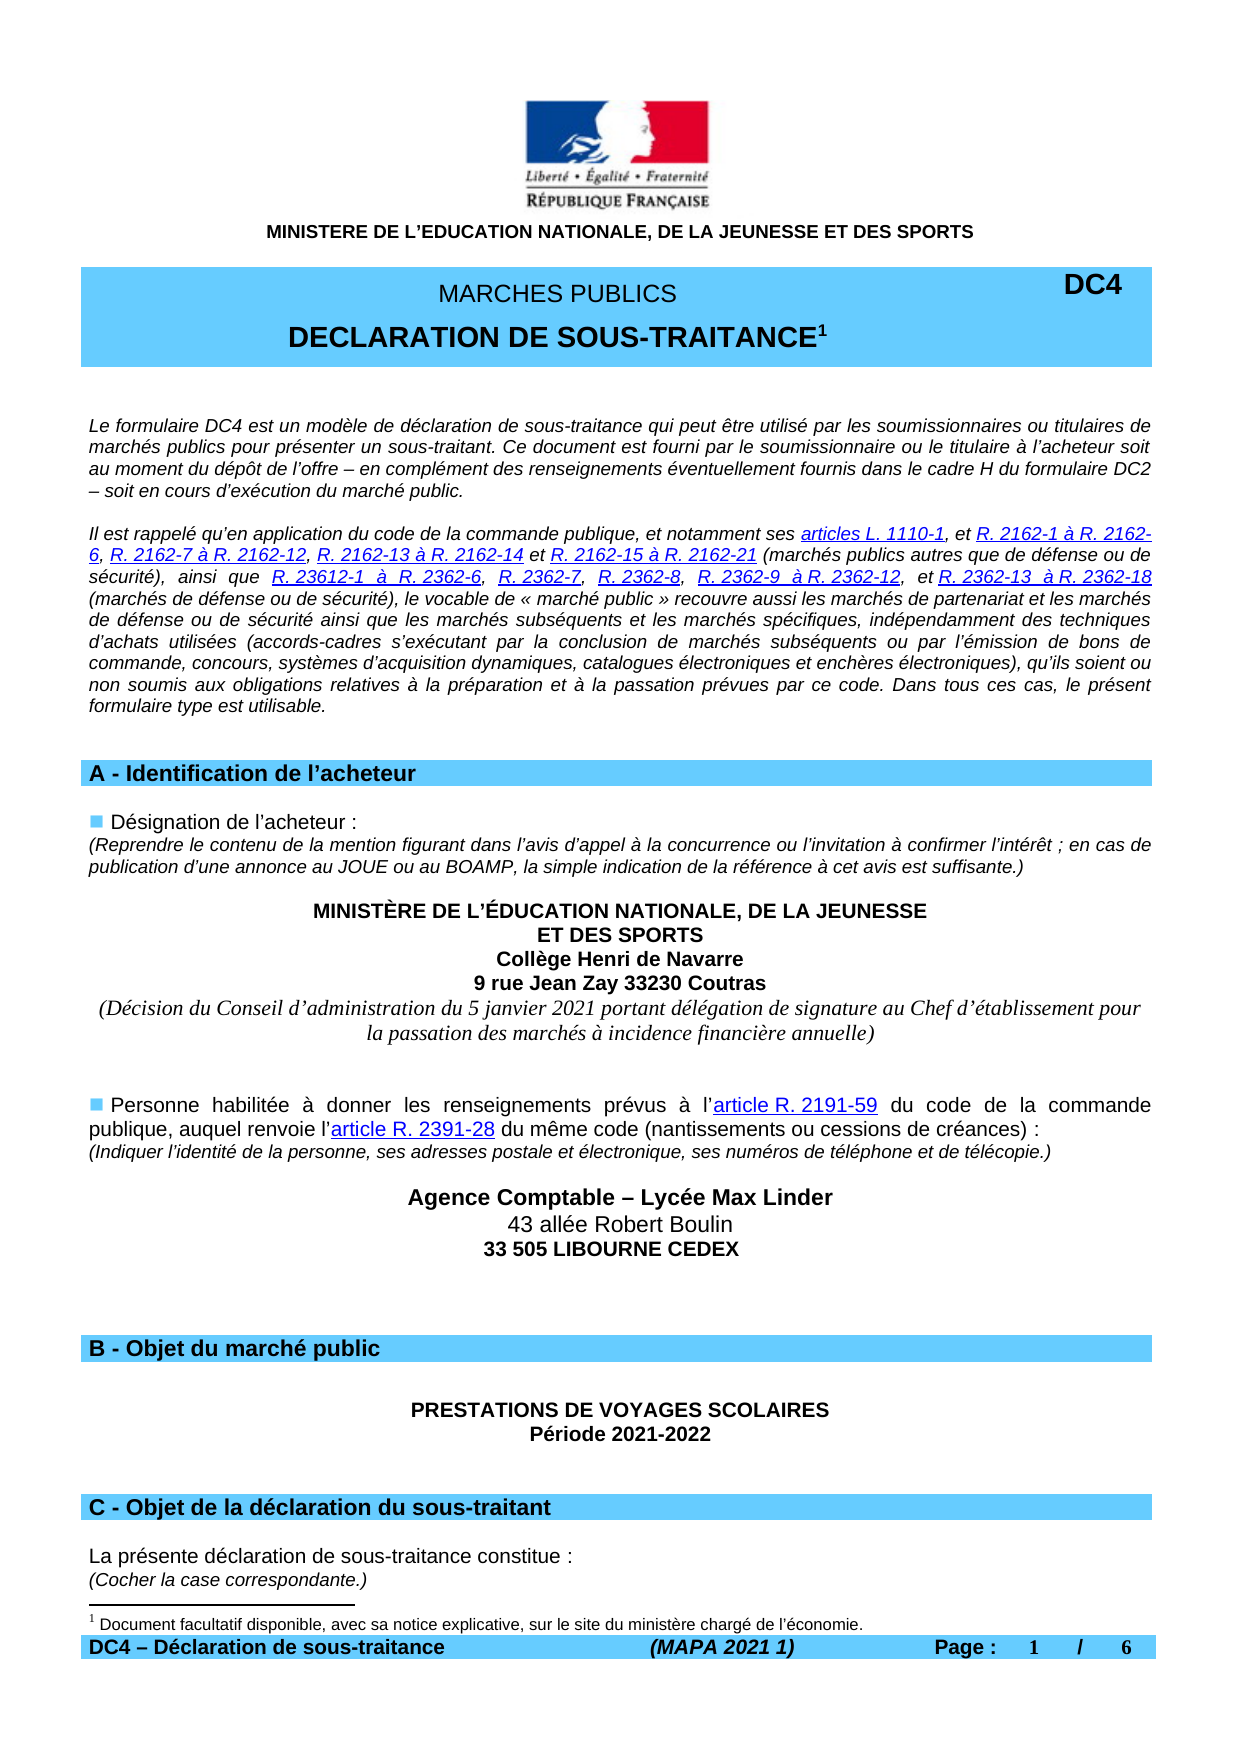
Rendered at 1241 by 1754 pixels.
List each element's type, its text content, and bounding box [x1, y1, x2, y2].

text (Décision du Conseil d’administration du 5 janvier 2021 portant délégation de signature au Chef d’établissement pour la passation des marchés à incidence financière annuelle) [89, 995, 1152, 1045]
table_header MARCHES PUBLICS declaration de sous-traitance [81, 267, 1034, 367]
text Période 2021-2022 [89, 1422, 1152, 1446]
text 43 allée Robert Boulin [89, 1211, 1152, 1237]
table_header B - Objet du marché public [81, 1335, 1152, 1362]
table_header DC4 [1034, 267, 1152, 367]
text Agence Comptable – Lycée Max Linder [89, 1184, 1152, 1211]
table_header A - Identification de l’acheteur [81, 760, 1152, 786]
picture [424, 100, 816, 222]
subtitle Ministère de l’éducation nationale, de la jeunesse [89, 899, 1152, 923]
text Il est rappelé qu’en application du code de la commande publique, et notamment ses articles L. 1110-1, et R. 2162-1 à R. 2162-6, R. 2162-7 à R. 2162-12, R. 2162-13 à R. 2162-14 et R. 2162-15 à R. 2162-21 (marchés publics autres que de défense ou de sécurité), ainsi que R. 23612-1 à R. 2362-6, R. 2362-7, R. 2362-8, R. 2362-9 à R. 2362-12, et R. 2362-13 à R. 2362-18 (marchés de défense ou de sécurité), le vocable de « marché public » recouvre aussi les marchés de partenariat et les marchés de défense ou de sécurité ainsi que les marchés subséquents et les marchés spécifiques, indépendamment des techniques d’achats utilisées (accords-cadres s’exécutant par la conclusion de marchés subséquents ou par l’émission de bons de commande, concours, systèmes d’acquisition dynamiques, catalogues électroniques et enchères électroniques), qu’ils soient ou non soumis aux obligations relatives à la préparation et à la passation prévues par ce code. Dans tous ces cas, le présent formulaire type est utilisable. [89, 523, 1152, 717]
text Le formulaire DC4 est un modèle de déclaration de sous-traitance qui peut être utilisé par les soumissionnaires ou titulaires de marchés publics pour présenter un sous-traitant. Ce document est fourni par le soumissionnaire ou le titulaire à l’acheteur soit au moment du dépôt de l’offre – en complément des renseignements éventuellement fournis dans le cadre H du formulaire DC2 – soit en cours d’exécution du marché public. [89, 415, 1152, 501]
text Collège Henri de Navarre [89, 947, 1152, 971]
text 33 505 LIBOURNE CEDEX [89, 1237, 1152, 1261]
text (Cocher la case correspondante.) [89, 1568, 1152, 1590]
text (Reprendre le contenu de la mention figurant dans l’avis d’appel à la concurrence ou l’invitation à confirmer l’intérêt ; en cas de publication d’une annonce au JOUE ou au BOAMP, la simple indication de la référence à cet avis est suffisante.) [89, 834, 1152, 877]
text 9 rue Jean Zay 33230 Coutras [89, 971, 1152, 995]
table_header C - Objet de la déclaration du sous-traitant [81, 1494, 1152, 1520]
text La présente déclaration de sous-traitance constitue : [89, 1544, 1152, 1568]
text  Désignation de l’acheteur : [89, 810, 1152, 834]
text PRESTATIONS DE VOYAGES SCOLAIRES [89, 1398, 1152, 1422]
text MINISTERE DE L’EDUCATION NATIONALE, DE LA JEUNESSE ET DES SPORTS [89, 221, 1152, 243]
text (Indiquer l’identité de la personne, ses adresses postale et électronique, ses numéros de téléphone et de télécopie.) [89, 1141, 1152, 1163]
text ET DES SPORTS [89, 923, 1152, 947]
text  Personne habilitée à donner les renseignements prévus à l’article R. 2191-59 du code de la commande publique, auquel renvoie l’article R. 2391-28 du même code (nantissements ou cessions de créances) : [89, 1093, 1152, 1141]
